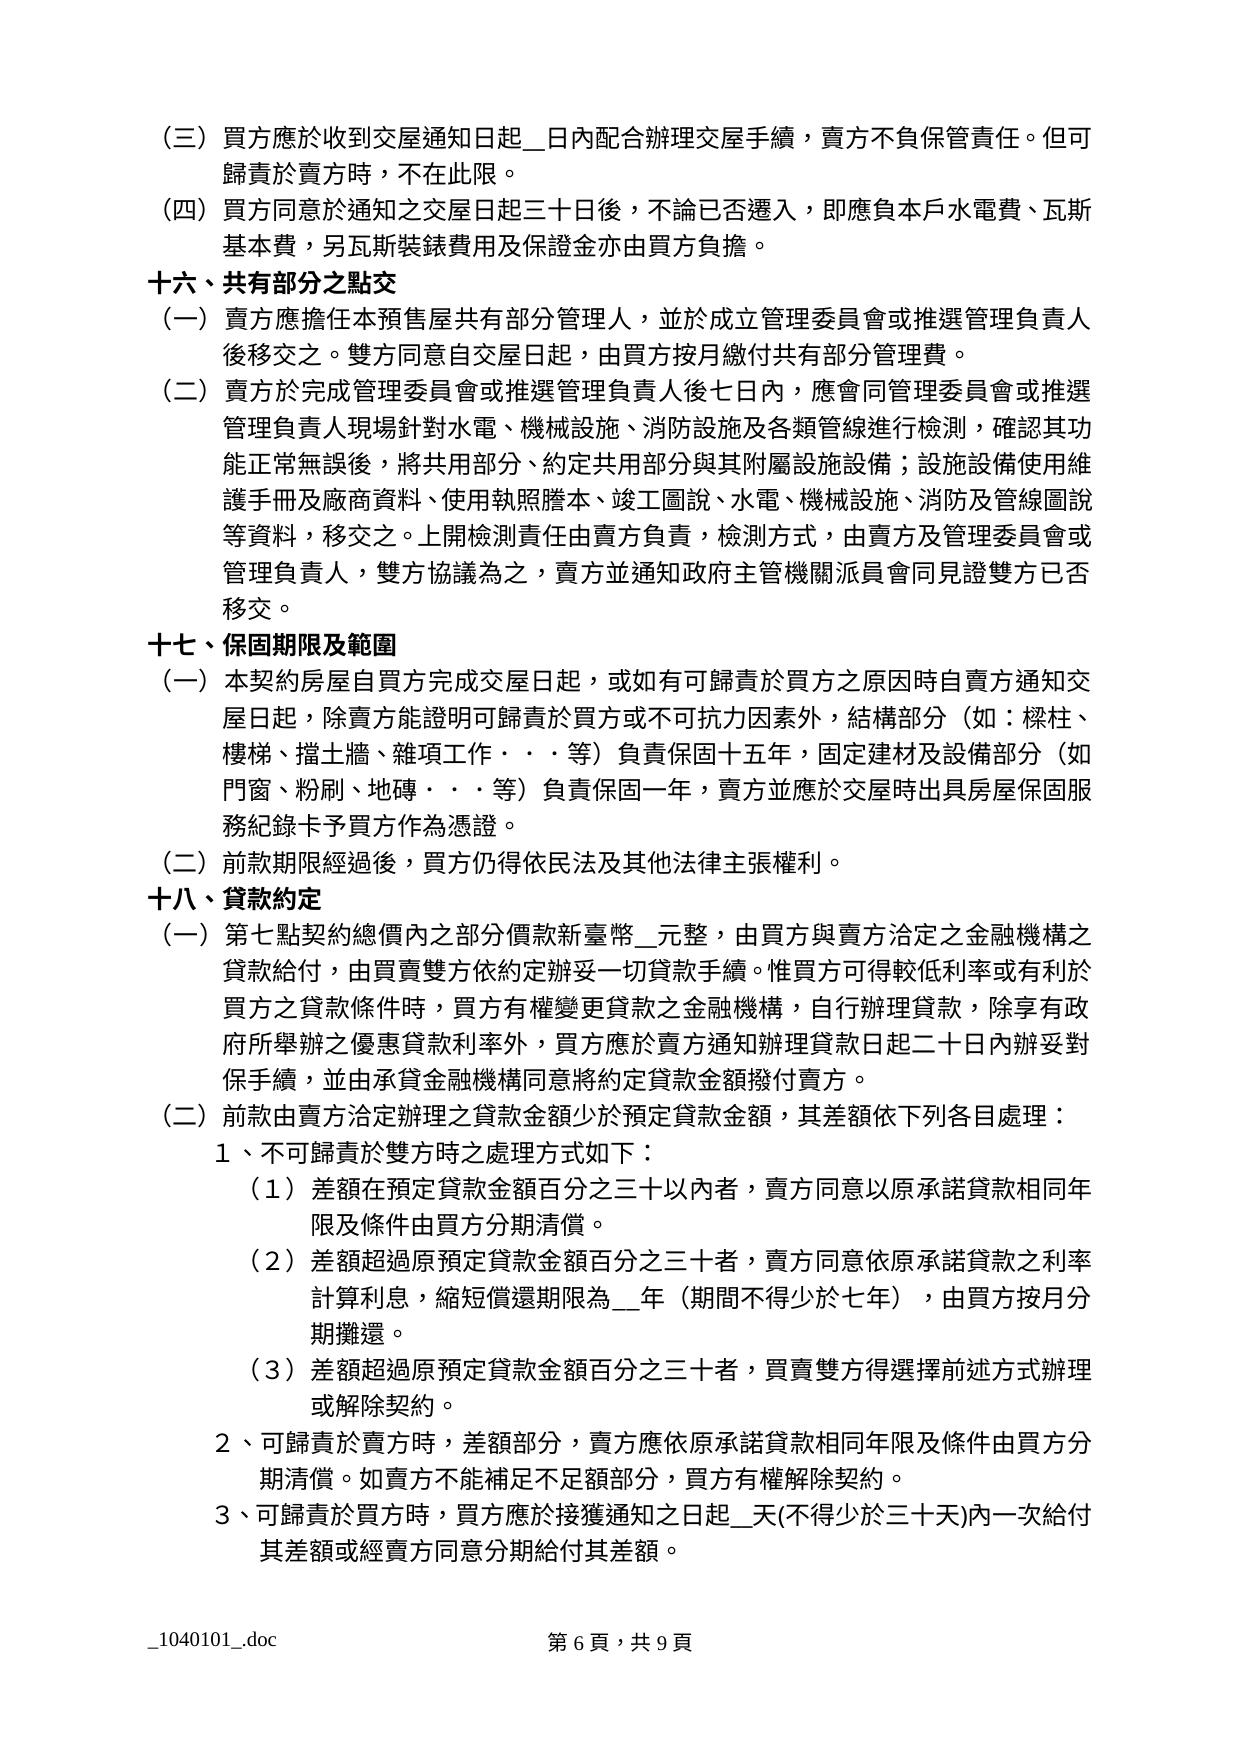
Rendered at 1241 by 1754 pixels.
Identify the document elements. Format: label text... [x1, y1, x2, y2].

text （三）買方應於收到交屋通知日起__日內配合辦理交屋手續，賣方不負保管責任。但可歸責於賣方時，不在此限。 [148, 118, 1092, 191]
text （二）賣方於完成管理委員會或推選管理負責人後七日內，應會同管理委員會或推選管理負責人現場針對水電、機械設施、消防設施及各類管線進行檢測，確認其功能正常無誤後，將共用部分、約定共用部分與其附屬設施設備；設施設備使用維護手冊及廠商資料、使用執照謄本、竣工圖說、水電、機械設施、消防及管線圖說等資料，移交之。上開檢測責任由賣方負責，檢測方式，由賣方及管理委員會或管理負責人，雙方協議為之，賣方並通知政府主管機關派員會同見證雙方已否移交。 [148, 372, 1092, 626]
text （一）賣方應擔任本預售屋共有部分管理人，並於成立管理委員會或推選管理負責人後移交之。雙方同意自交屋日起，由買方按月繳付共有部分管理費。 [148, 299, 1092, 372]
text ３、可歸責於買方時，買方應於接獲通知之日起__天(不得少於三十天)內一次給付其差額或經賣方同意分期給付其差額。 [210, 1496, 1092, 1568]
text （３）差額超過原預定貸款金額百分之三十者，買賣雙方得選擇前述方式辦理或解除契約。 [235, 1351, 1092, 1423]
text （一）第七點契約總價內之部分價款新臺幣__元整，由買方與賣方洽定之金融機構之貸款給付，由買賣雙方依約定辦妥一切貸款手續。惟買方可得較低利率或有利於買方之貸款條件時，買方有權變更貸款之金融機構，自行辦理貸款，除享有政府所舉辦之優惠貸款利率外，買方應於賣方通知辦理貸款日起二十日內辦妥對保手續，並由承貸金融機構同意將約定貸款金額撥付賣方。 [148, 916, 1092, 1097]
text ２、可歸責於賣方時，差額部分，賣方應依原承諾貸款相同年限及條件由買方分期清償。如賣方不能補足不足額部分，買方有權解除契約。 [210, 1423, 1092, 1496]
text 十七、保固期限及範圍 [148, 626, 1092, 662]
text １、不可歸責於雙方時之處理方式如下： [210, 1133, 1092, 1169]
text （２）差額超過原預定貸款金額百分之三十者，賣方同意依原承諾貸款之利率計算利息，縮短償還期限為__年（期間不得少於七年），由買方按月分期攤還。 [235, 1242, 1092, 1351]
text （二）前款期限經過後，買方仍得依民法及其他法律主張權利。 [148, 843, 1092, 879]
text （一）本契約房屋自買方完成交屋日起，或如有可歸責於買方之原因時自賣方通知交屋日起，除賣方能證明可歸責於買方或不可抗力因素外，結構部分（如：樑柱、樓梯、擋土牆、雜項工作．．．等）負責保固十五年，固定建材及設備部分（如：門窗、粉刷、地磚．．．等）負責保固一年，賣方並應於交屋時出具房屋保固服務紀錄卡予買方作為憑證。 [148, 662, 1092, 843]
text 十六、共有部分之點交 [148, 263, 1092, 299]
text 十八、貸款約定 [148, 879, 1092, 916]
text （四）買方同意於通知之交屋日起三十日後，不論已否遷入，即應負本戶水電費、瓦斯基本費，另瓦斯裝錶費用及保證金亦由買方負擔。 [148, 191, 1092, 263]
text （二）前款由賣方洽定辦理之貸款金額少於預定貸款金額，其差額依下列各目處理： [148, 1097, 1092, 1133]
text （１）差額在預定貸款金額百分之三十以內者，賣方同意以原承諾貸款相同年限及條件由買方分期清償。 [235, 1169, 1092, 1242]
